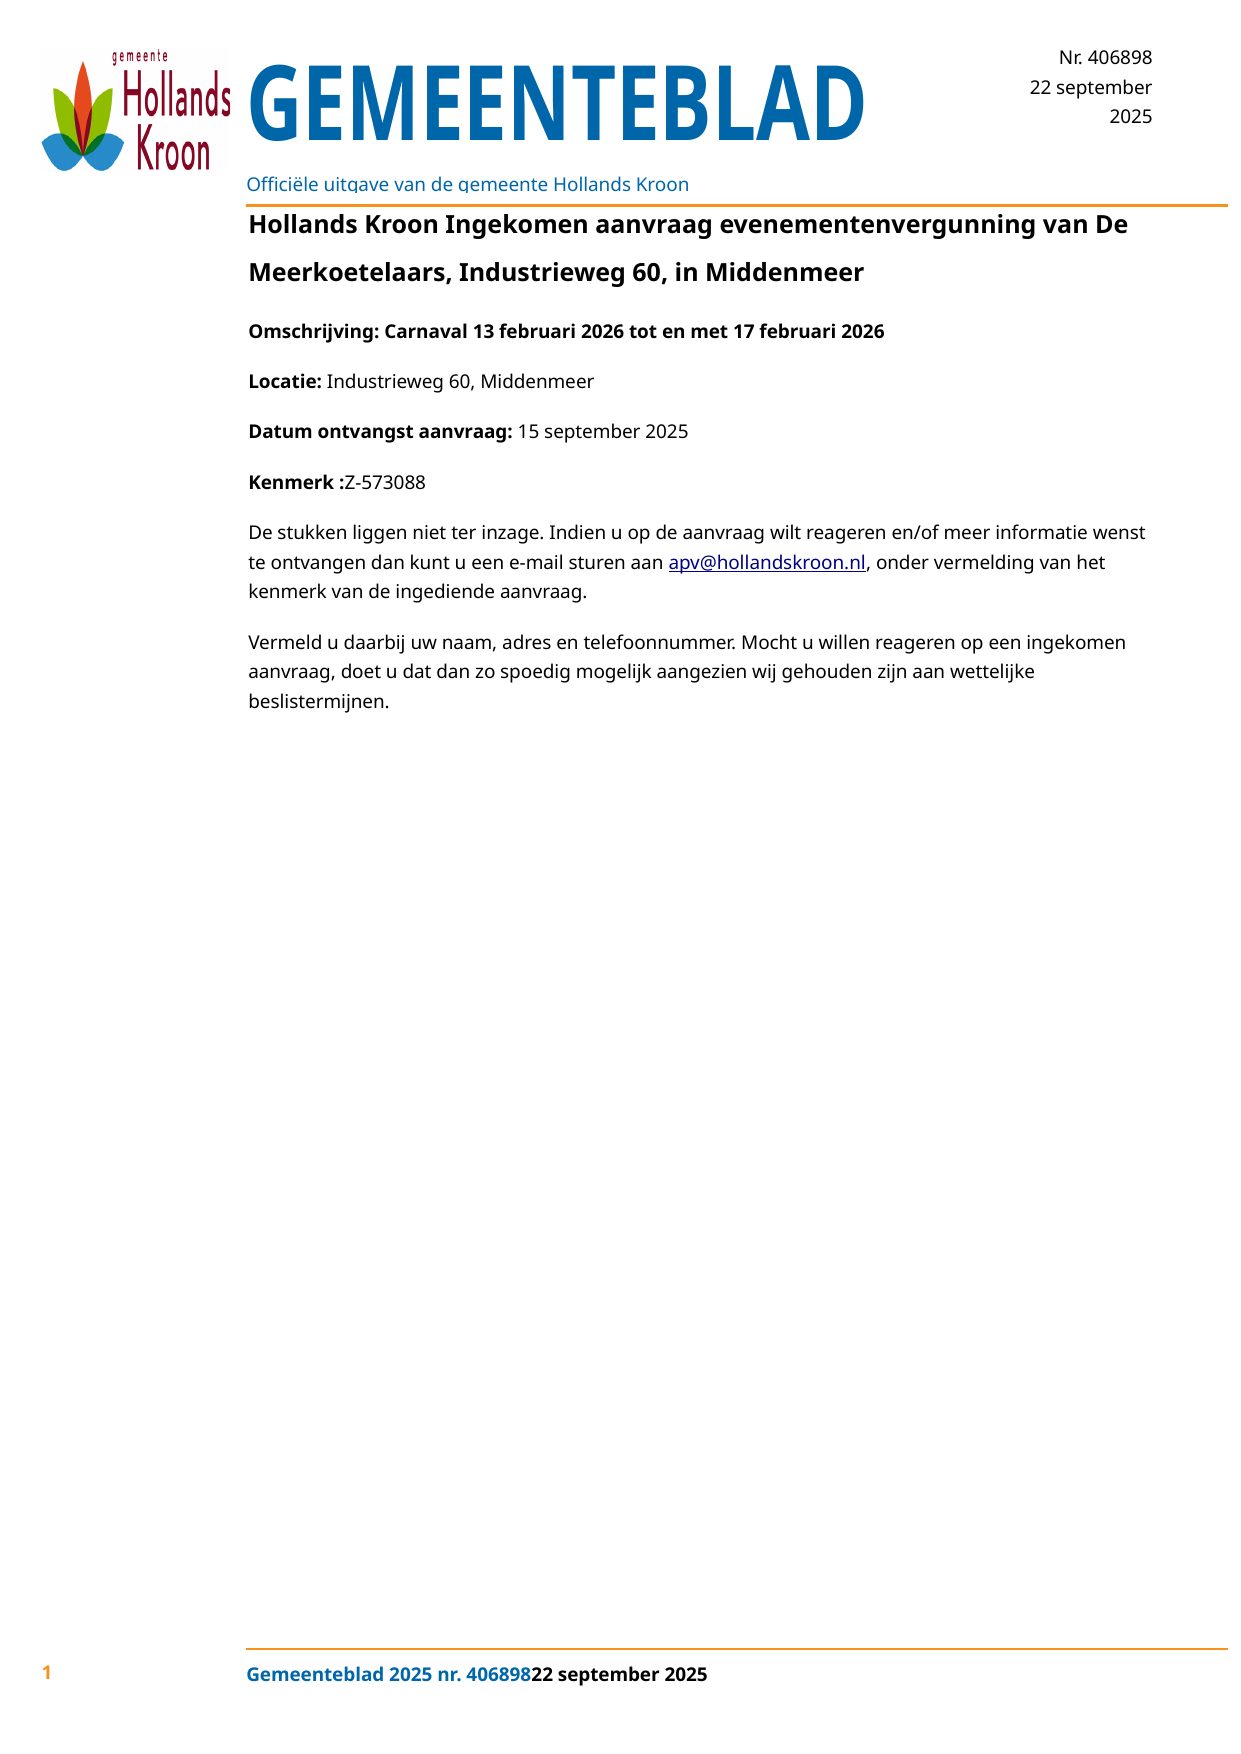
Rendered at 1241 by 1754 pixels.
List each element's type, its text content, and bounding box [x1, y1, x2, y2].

text Datum ontvangst aanvraag: 15 september 2025 [248, 419, 1152, 444]
text Locatie: Industrieweg 60, Middenmeer [248, 368, 1152, 394]
text De stukken liggen niet ter inzage. Indien u op de aanvraag wilt reageren en/of meer informatie wenst te ontvangen dan kunt u een e-mail sturen aan apv@hollandskroon.nl, onder vermelding van het kenmerk van de ingediende aanvraag. [248, 519, 1152, 604]
text Kenmerk :Z-573088 [248, 469, 1152, 495]
text Vermeld u daarbij uw naam, adres en telefoonnummer. Mocht u willen reageren op een ingekomen aanvraag, doet u dat dan zo spoedig mogelijk aangezien wij gehouden zijn aan wettelijke beslistermijnen. [248, 629, 1152, 714]
text Omschrijving: Carnaval 13 februari 2026 tot en met 17 februari 2026 [248, 318, 1152, 344]
text Hollands Kroon Ingekomen aanvraag evenementenvergunning van De Meerkoetelaars, Industrieweg 60, in Middenmeer [248, 207, 1152, 288]
picture [41, 47, 231, 172]
